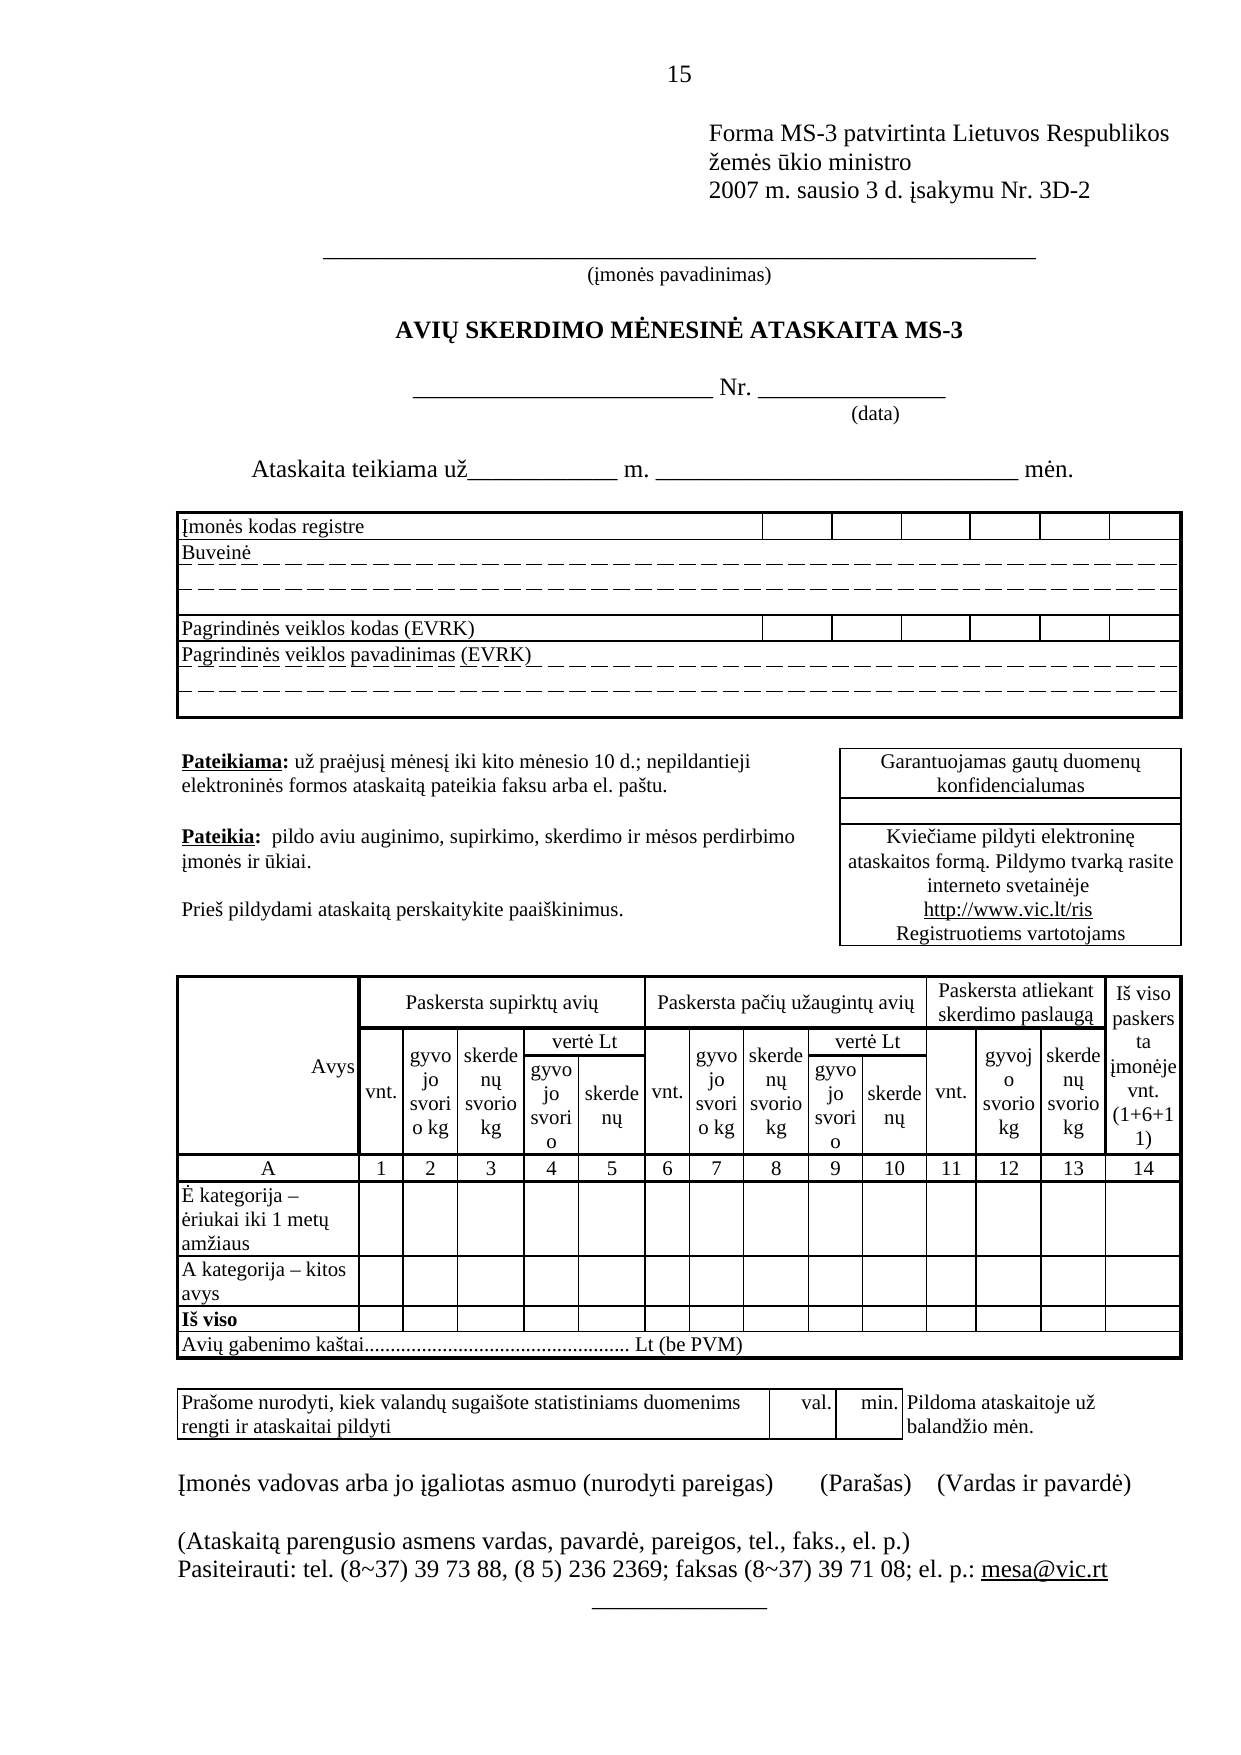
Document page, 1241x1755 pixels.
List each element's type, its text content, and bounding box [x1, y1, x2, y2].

table_cell [579, 1183, 644, 1255]
table_header Avys [179, 978, 357, 1153]
table_cell [739, 1307, 743, 1331]
table_header [897, 514, 901, 538]
table_cell [574, 1307, 578, 1331]
text (data) [777, 401, 1181, 425]
table_cell [744, 1257, 808, 1305]
table_cell [360, 1183, 402, 1255]
table_cell [863, 1257, 926, 1305]
table_header min. [837, 1390, 902, 1438]
text ______________ [177, 1583, 1181, 1612]
table_cell [525, 1183, 578, 1255]
table_cell 9 [858, 1156, 862, 1180]
table_header Pildoma ataskaitoje už balandžio mėn. [903, 1388, 1181, 1438]
text Pasiteirauti: tel. (8~37) 39 73 88, (8 5) 236 2369; faksas (8~37) 39 71 08; el. p.: mesa@vic.rt [177, 1554, 1181, 1583]
text žemės ūkio ministro [177, 147, 1181, 176]
table_cell [525, 1257, 578, 1305]
table_cell [360, 1257, 402, 1305]
table_cell Pateikia: pildo aviu auginimo, supirkimo, skerdimo ir mėsos perdirbimo įmonės ir ūkiai. Prieš pildydami ataskaitą perskaitykite paaiškinimus. [177, 823, 839, 945]
table_cell [1042, 1257, 1105, 1305]
table_cell [744, 1183, 808, 1255]
table_cell [927, 1307, 931, 1331]
table_cell skerdenų [863, 1057, 926, 1153]
table_header [902, 514, 906, 538]
table_cell gyvojo svorio kg [977, 1030, 1040, 1153]
table_cell 6 [685, 1156, 689, 1180]
table_cell [646, 1183, 689, 1255]
table_cell [579, 1257, 644, 1305]
table_cell skerdenų [579, 1057, 644, 1153]
table_cell 2 [453, 1156, 457, 1180]
table_cell [690, 1257, 743, 1305]
table_cell 7 [690, 1156, 694, 1180]
table_cell 11 [927, 1156, 931, 1180]
table_cell [809, 1257, 862, 1305]
table_cell 13 [1101, 1156, 1105, 1180]
table_cell [977, 1257, 1040, 1305]
table_header Paskersta pačių užaugintų avių [646, 978, 926, 1026]
table_cell [977, 1183, 1040, 1255]
table_cell [809, 1183, 862, 1255]
text AVIŲ SKERDIMO MĖNESINĖ ATASKAITA MS-3 [177, 315, 1181, 343]
table_cell [1105, 616, 1109, 640]
table_cell 7 [739, 1156, 743, 1180]
text Forma MS-3 patvirtinta Lietuvos Respublikos [177, 118, 1181, 147]
table_cell [897, 616, 901, 640]
table_cell gyvojo svorio [574, 1057, 578, 1153]
table_cell skerdenų svorio kg [458, 1030, 523, 1153]
table_cell [804, 1307, 808, 1331]
text Ataskaita teikiama už____________ m. _____________________________ mėn. [177, 454, 1181, 482]
table_cell [458, 1183, 523, 1255]
table_cell gyvojo svorio kg [404, 1030, 457, 1153]
table_cell 5 [579, 1156, 583, 1180]
table_cell [579, 1307, 583, 1331]
table_cell 3 [458, 1156, 462, 1180]
table_cell [809, 1307, 813, 1331]
table_cell [1042, 1183, 1105, 1255]
table_cell [690, 1307, 694, 1331]
table_cell [858, 1307, 862, 1331]
table_cell [927, 1183, 975, 1255]
table_cell [1101, 1307, 1105, 1331]
table_cell vnt. [927, 1030, 975, 1153]
table_cell skerdenų svorio kg [744, 1030, 808, 1153]
table_cell [863, 1183, 926, 1255]
table_cell gyvojo svorio [858, 1057, 862, 1153]
table_cell [404, 1183, 457, 1255]
table_cell [1106, 1257, 1179, 1305]
text (Ataskaitą parengusio asmens vardas, pavardė, pareigos, tel., faks., el. p.) [177, 1526, 1181, 1554]
table_cell gyvojo svorio [809, 1057, 813, 1153]
text _________________________________________________________ [177, 233, 1181, 262]
table_cell 9 [809, 1156, 813, 1180]
table_cell [927, 1257, 975, 1305]
table_cell [690, 1183, 743, 1255]
table_cell [922, 1307, 926, 1331]
table_cell [177, 797, 839, 823]
table_cell [453, 1307, 457, 1331]
table_header [1105, 514, 1109, 538]
table_cell gyvojo svorio kg [690, 1030, 743, 1153]
table_cell 8 [804, 1156, 808, 1180]
text 2007 m. sausio 3 d. įsakymu Nr. 3D-2 [177, 176, 1181, 204]
table_cell 4 [574, 1156, 578, 1180]
table_header Paskersta supirktų avių [361, 978, 644, 1026]
table_cell skerdenų svorio kg [1042, 1030, 1104, 1153]
table_cell 10 [922, 1156, 926, 1180]
table_header Iš viso paskersta įmonėje vnt. (1+6+11) [1107, 978, 1179, 1153]
text (įmonės pavadinimas) [177, 262, 1181, 286]
table_cell [458, 1257, 523, 1305]
table_cell [404, 1257, 457, 1305]
table_cell [685, 1307, 689, 1331]
table_cell [646, 1257, 689, 1305]
table_header val. [770, 1390, 835, 1438]
table_cell [458, 1307, 462, 1331]
text ________________________ Nr. _______________ [177, 372, 1181, 401]
table_cell vnt. [646, 1030, 689, 1153]
table_cell [902, 616, 906, 640]
table_header Pateikiama: už praėjusį mėnesį iki kito mėnesio 10 d.; nepildantieji elektroninės formos ataskaitą pateikia faksu arba el. paštu. [177, 748, 839, 797]
table_cell vnt. [361, 1030, 402, 1153]
text Įmonės vadovas arba jo įgaliotas asmuo (nurodyti pareigas) (Parašas) (Vardas ir pavardė) [177, 1468, 1181, 1497]
table_cell [1106, 1183, 1179, 1255]
